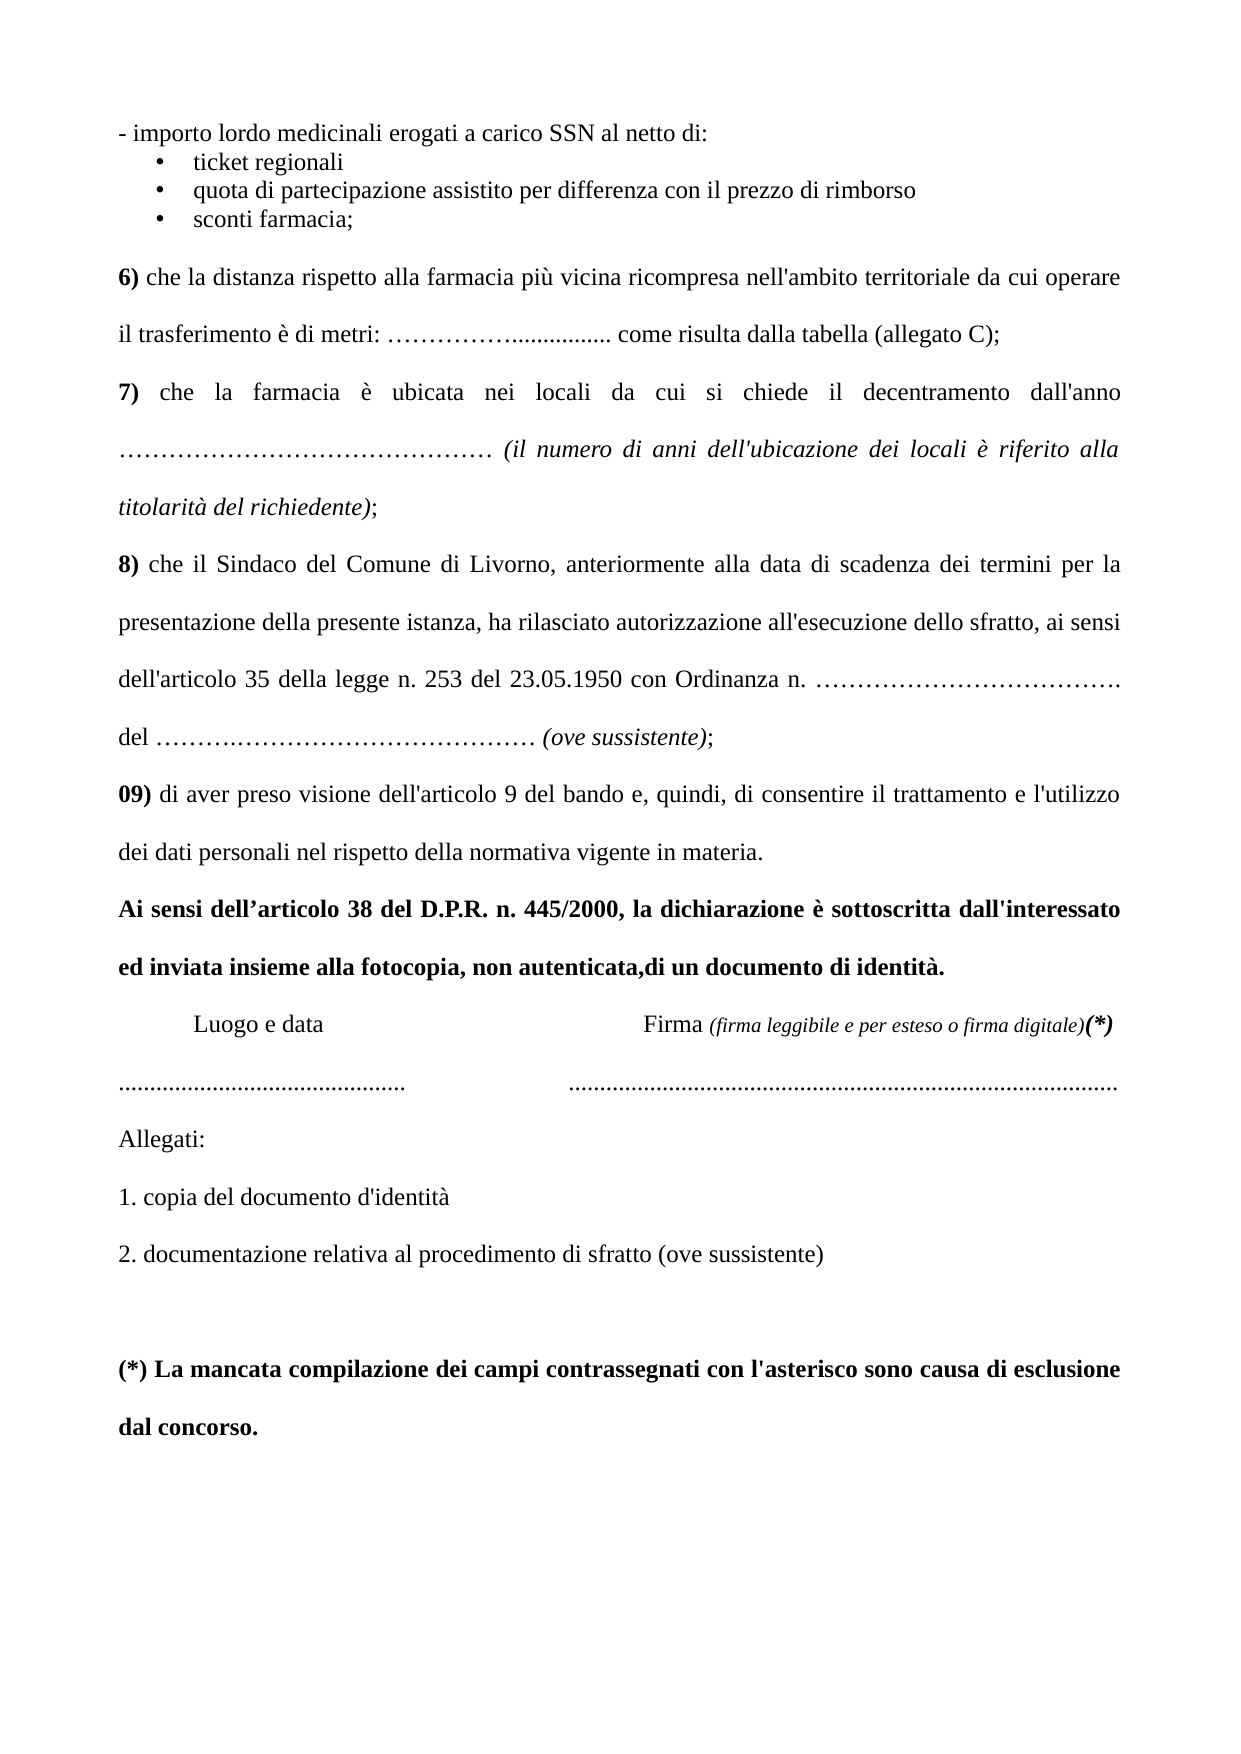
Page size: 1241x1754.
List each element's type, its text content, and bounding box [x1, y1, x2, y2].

list ticket regionali [156, 147, 1122, 176]
text 8) che il Sindaco del Comune di Livorno, anteriormente alla data di scadenza dei termini per la presentazione della presente istanza, ha rilasciato autorizzazione all'esecuzione dello sfratto, ai sensi dell'articolo 35 della legge n. 253 del 23.05.1950 con Ordinanza n. ………………………………. del ……….……………………………… (ove sussistente); [118, 549, 1122, 751]
text Luogo e data Firma (firma leggibile e per esteso o firma digitale)(*) [118, 1009, 1122, 1038]
text 2. documentazione relativa al procedimento di sfratto (ove sussistente) [118, 1239, 1122, 1268]
text (*) La mancata compilazione dei campi contrassegnati con l'asterisco sono causa di esclusione dal concorso. [118, 1354, 1122, 1441]
text 7) che la farmacia è ubicata nei locali da cui si chiede il decentramento dall'anno ……………………………………… (il numero di anni dell'ubicazione dei locali è riferito alla titolarità del richiedente); [118, 377, 1122, 521]
text 6) che la distanza rispetto alla farmacia più vicina ricompresa nell'ambito territoriale da cui operare il trasferimento è di metri: ……………................ come risulta dalla tabella (allegato C); [118, 262, 1122, 348]
list sconti farmacia; [156, 204, 1122, 233]
text .............................................. ........................................................................................ [118, 1067, 1122, 1096]
list quota di partecipazione assistito per differenza con il prezzo di rimborso [156, 176, 1122, 204]
text 09) di aver preso visione dell'articolo 9 del bando e, quindi, di consentire il trattamento e l'utilizzo dei dati personali nel rispetto della normativa vigente in materia. [118, 779, 1122, 866]
text - importo lordo medicinali erogati a carico SSN al netto di: [118, 118, 1122, 147]
text Ai sensi dell’articolo 38 del D.P.R. n. 445/2000, la dichiarazione è sottoscritta dall'interessato ed inviata insieme alla fotocopia, non autenticata,di un documento di identità. [118, 894, 1122, 981]
text 1. copia del documento d'identità [118, 1182, 1122, 1211]
text Allegati: [118, 1124, 1122, 1153]
